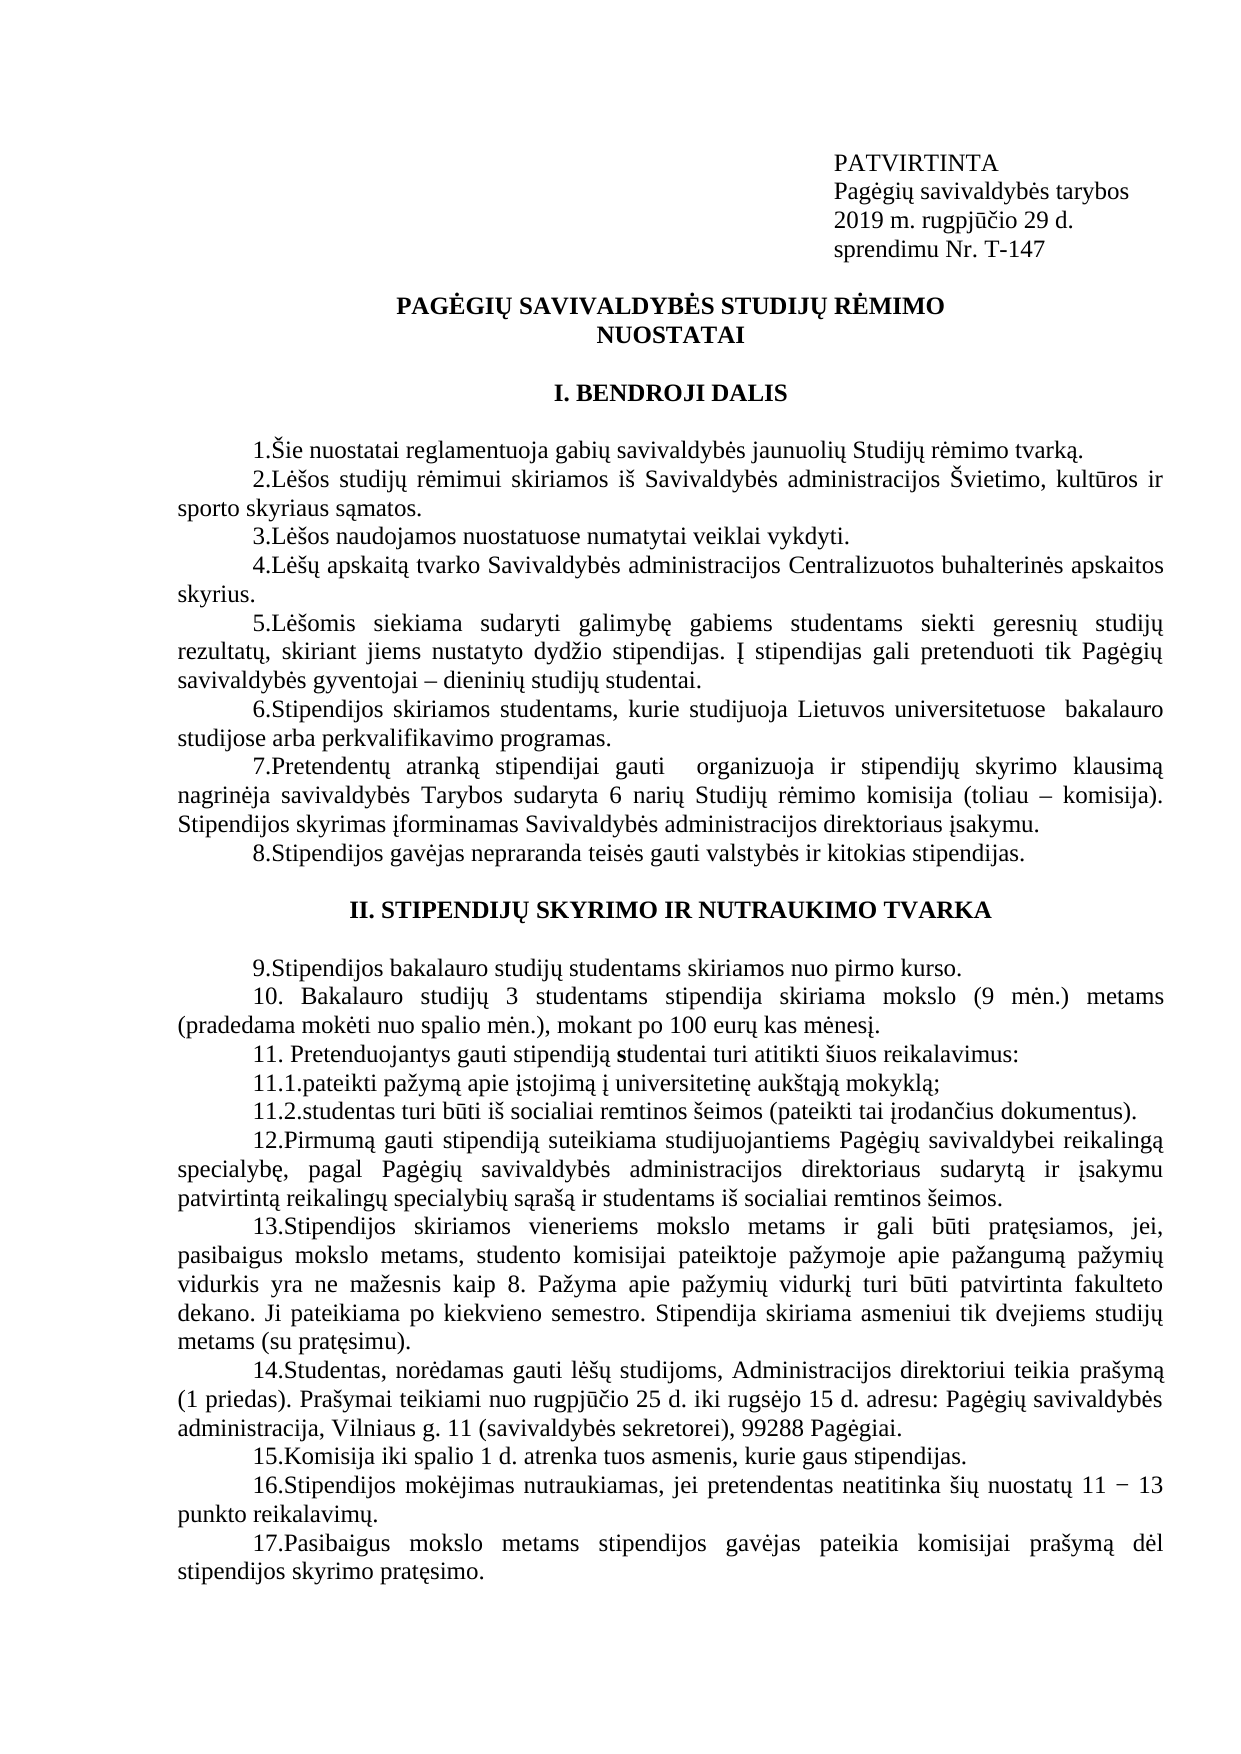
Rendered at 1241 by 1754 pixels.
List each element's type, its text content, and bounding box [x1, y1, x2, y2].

text 6.Stipendijos skiriamos studentams, kurie studijuoja Lietuvos universitetuose bakalauro studijose arba perkvalifikavimo programas. [177, 694, 1164, 751]
text 10. Bakalauro studijų 3 studentams stipendija skiriama mokslo (9 mėn.) metams (pradedama mokėti nuo spalio mėn.), mokant po 100 eurų kas mėnesį. [177, 981, 1164, 1039]
text 11.1.pateikti pažymą apie įstojimą į universitetinę aukštąją mokyklą; [177, 1068, 1164, 1096]
text 9.Stipendijos bakalauro studijų studentams skiriamos nuo pirmo kurso. [177, 953, 1164, 981]
text 17.Pasibaigus mokslo metams stipendijos gavėjas pateikia komisijai prašymą dėl stipendijos skyrimo pratęsimo. [177, 1528, 1164, 1585]
text 5.Lėšomis siekiama sudaryti galimybę gabiems studentams siekti geresnių studijų rezultatų, skiriant jiems nustatyto dydžio stipendijas. Į stipendijas gali pretenduoti tik Pagėgių savivaldybės gyventojai – dieninių studijų studentai. [177, 608, 1164, 694]
text 8.Stipendijos gavėjas nepraranda teisės gauti valstybės ir kitokias stipendijas. [177, 838, 1164, 866]
text sprendimu Nr. T-147 [833, 234, 1164, 263]
text 4.Lėšų apskaitą tvarko Savivaldybės administracijos Centralizuotos buhalterinės apskaitos skyrius. [177, 550, 1164, 608]
text PATVIRTINTA [833, 148, 1164, 176]
text 14.Studentas, norėdamas gauti lėšų studijoms, Administracijos direktoriui teikia prašymą (1 priedas). Prašymai teikiami nuo rugpjūčio 25 d. iki rugsėjo 15 d. adresu: Pagėgių savivaldybės administracija, Vilniaus g. 11 (savivaldybės sekretorei), 99288 Pagėgiai. [177, 1355, 1164, 1441]
text I. BENDROJI DALIS [177, 378, 1164, 406]
text II. STIPENDIJŲ SKYRIMO IR NUTRAUKIMO TVARKA [177, 895, 1164, 924]
text 2019 m. rugpjūčio 29 d. [833, 205, 1164, 234]
text PAGĖGIŲ SAVIVALDYBĖS STUDIJŲ RĖMIMO [177, 291, 1164, 320]
text Pagėgių savivaldybės tarybos [833, 176, 1164, 205]
text 2.Lėšos studijų rėmimui skiriamos iš Savivaldybės administracijos Švietimo, kultūros ir sporto skyriaus sąmatos. [177, 464, 1164, 521]
text 7.Pretendentų atranką stipendijai gauti organizuoja ir stipendijų skyrimo klausimą nagrinėja savivaldybės Tarybos sudaryta 6 narių Studijų rėmimo komisija (toliau – komisija). Stipendijos skyrimas įforminamas Savivaldybės administracijos direktoriaus įsakymu. [177, 751, 1164, 838]
text 13.Stipendijos skiriamos vieneriems mokslo metams ir gali būti pratęsiamos, jei, pasibaigus mokslo metams, studento komisijai pateiktoje pažymoje apie pažangumą pažymių vidurkis yra ne mažesnis kaip 8. Pažyma apie pažymių vidurkį turi būti patvirtinta fakulteto dekano. Ji pateikiama po kiekvieno semestro. Stipendija skiriama asmeniui tik dvejiems studijų metams (su pratęsimu). [177, 1211, 1164, 1355]
text 12.Pirmumą gauti stipendiją suteikiama studijuojantiems Pagėgių savivaldybei reikalingą specialybę, pagal Pagėgių savivaldybės administracijos direktoriaus sudarytą ir įsakymu patvirtintą reikalingų specialybių sąrašą ir studentams iš socialiai remtinos šeimos. [177, 1125, 1164, 1211]
text 11. Pretenduojantys gauti stipendiją studentai turi atitikti šiuos reikalavimus: [177, 1039, 1164, 1068]
text 15.Komisija iki spalio 1 d. atrenka tuos asmenis, kurie gaus stipendijas. [177, 1441, 1164, 1470]
text 16.Stipendijos mokėjimas nutraukiamas, jei pretendentas neatitinka šių nuostatų 11 − 13 punkto reikalavimų. [177, 1470, 1164, 1528]
text 3.Lėšos naudojamos nuostatuose numatytai veiklai vykdyti. [177, 521, 1164, 550]
text 11.2.studentas turi būti iš socialiai remtinos šeimos (pateikti tai įrodančius dokumentus). [177, 1096, 1164, 1125]
text NUOSTATAI [177, 320, 1164, 349]
text 1.Šie nuostatai reglamentuoja gabių savivaldybės jaunuolių Studijų rėmimo tvarką. [177, 435, 1164, 464]
